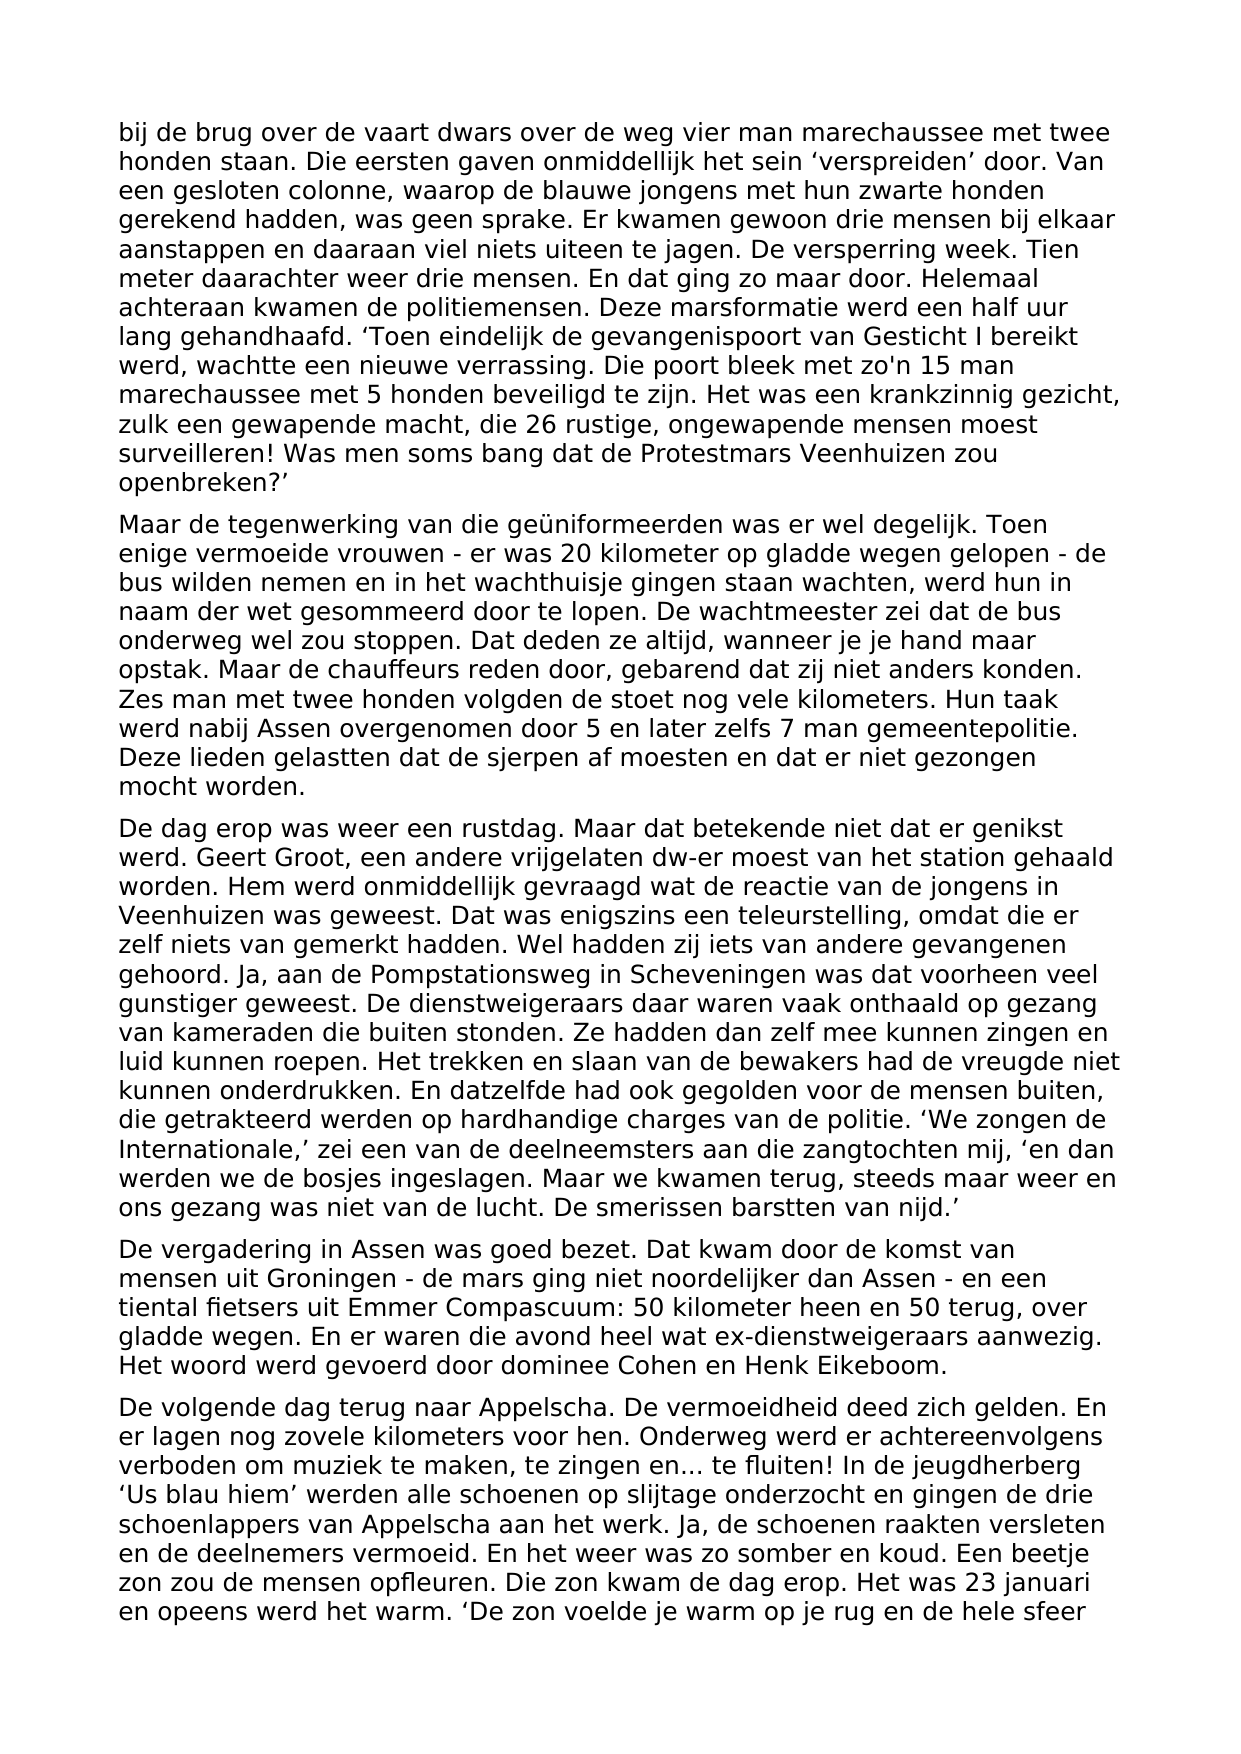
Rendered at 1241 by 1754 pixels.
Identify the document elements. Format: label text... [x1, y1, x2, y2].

text De vergadering in Assen was goed bezet. Dat kwam door de komst van mensen uit Groningen - de mars ging niet noordelijker dan Assen - en een tiental fietsers uit Emmer Compascuum: 50 kilometer heen en 50 terug, over gladde wegen. En er waren die avond heel wat ex-dienstweigeraars aanwezig. Het woord werd gevoerd door dominee Cohen en Henk Eikeboom. [118, 1235, 1122, 1381]
text De volgende dag terug naar Appelscha. De vermoeidheid deed zich gelden. En er lagen nog zovele kilometers voor hen. Onderweg werd er achtereenvolgens verboden om muziek te maken, te zingen en... te fluiten! In de jeugdherberg ‘Us blau hiem’ werden alle schoenen op slijtage onderzocht en gingen de drie schoenlappers van Appelscha aan het werk. Ja, de schoenen raakten versleten en de deelnemers vermoeid. En het weer was zo somber en koud. Een beetje zon zou de mensen opfleuren. Die zon kwam de dag erop. Het was 23 januari en opeens werd het warm. ‘De zon voelde je warm op je rug en de hele sfeer [118, 1393, 1122, 1626]
text bij de brug over de vaart dwars over de weg vier man marechaussee met twee honden staan. Die eersten gaven onmiddellijk het sein ‘verspreiden’ door. Van een gesloten colonne, waarop de blauwe jongens met hun zwarte honden gerekend hadden, was geen sprake. Er kwamen gewoon drie mensen bij elkaar aanstappen en daaraan viel niets uiteen te jagen. De versperring week. Tien meter daarachter weer drie mensen. En dat ging zo maar door. Helemaal achteraan kwamen de politiemensen. Deze marsformatie werd een half uur lang gehandhaafd. ‘Toen eindelijk de gevangenispoort van Gesticht I bereikt werd, wachtte een nieuwe verrassing. Die poort bleek met zo'n 15 man marechaussee met 5 honden beveiligd te zijn. Het was een krankzinnig gezicht, zulk een gewapende macht, die 26 rustige, ongewapende mensen moest surveilleren! Was men soms bang dat de Protestmars Veenhuizen zou openbreken?’ [118, 118, 1122, 497]
text Maar de tegenwerking van die geüniformeerden was er wel degelijk. Toen enige vermoeide vrouwen - er was 20 kilometer op gladde wegen gelopen - de bus wilden nemen en in het wachthuisje gingen staan wachten, werd hun in naam der wet gesommeerd door te lopen. De wachtmeester zei dat de bus onderweg wel zou stoppen. Dat deden ze altijd, wanneer je je hand maar opstak. Maar de chauffeurs reden door, gebarend dat zij niet anders konden. Zes man met twee honden volgden de stoet nog vele kilometers. Hun taak werd nabij Assen overgenomen door 5 en later zelfs 7 man gemeentepolitie. Deze lieden gelastten dat de sjerpen af moesten en dat er niet gezongen mocht worden. [118, 510, 1122, 801]
text De dag erop was weer een rustdag. Maar dat betekende niet dat er genikst werd. Geert Groot, een andere vrijgelaten dw-er moest van het station gehaald worden. Hem werd onmiddellijk gevraagd wat de reactie van de jongens in Veenhuizen was geweest. Dat was enigszins een teleurstelling, omdat die er zelf niets van gemerkt hadden. Wel hadden zij iets van andere gevangenen gehoord. Ja, aan de Pompstationsweg in Scheveningen was dat voorheen veel gunstiger geweest. De dienstweigeraars daar waren vaak onthaald op gezang van kameraden die buiten stonden. Ze hadden dan zelf mee kunnen zingen en luid kunnen roepen. Het trekken en slaan van de bewakers had de vreugde niet kunnen onderdrukken. En datzelfde had ook gegolden voor de mensen buiten, die getrakteerd werden op hardhandige charges van de politie. ‘We zongen de Internationale,’ zei een van de deelneemsters aan die zangtochten mij, ‘en dan werden we de bosjes ingeslagen. Maar we kwamen terug, steeds maar weer en ons gezang was niet van de lucht. De smerissen barstten van nijd.’ [118, 814, 1122, 1222]
